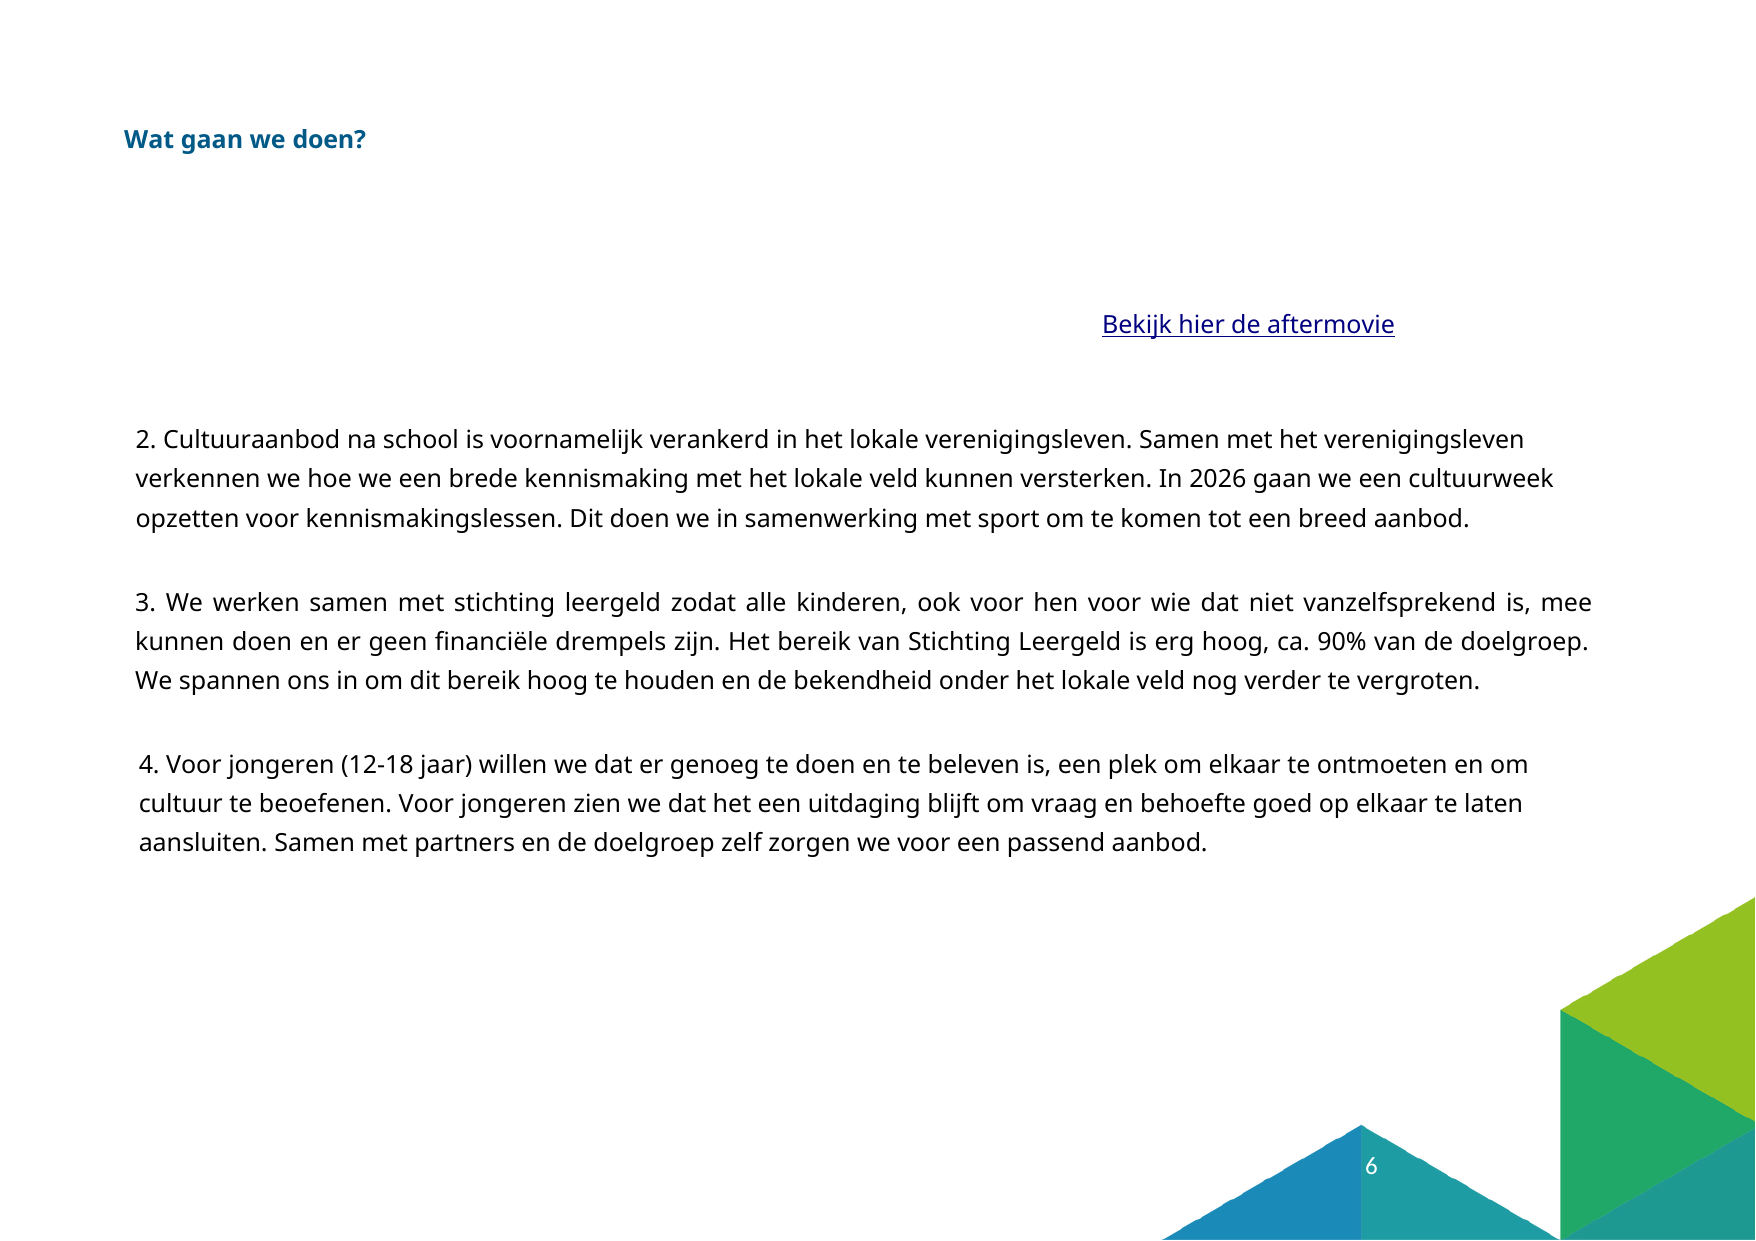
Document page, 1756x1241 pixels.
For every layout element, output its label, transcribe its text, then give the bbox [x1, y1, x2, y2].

text 3. We werken samen met stichting leergeld zodat alle kinderen, ook voor hen voor wie dat niet vanzelfsprekend is, mee kunnen doen en er geen financiële drempels zijn. Het bereik van Stichting Leergeld is erg hoog, ca. 90% van de doelgroep. We spannen ons in om dit bereik hoog te houden en de bekendheid onder het lokale veld nog verder te vergroten. [135, 584, 1592, 695]
text 4. Voor jongeren (12-18 jaar) willen we dat er genoeg te doen en te beleven is, een plek om elkaar te ontmoeten en om cultuur te beoefenen. Voor jongeren zien we dat het een uitdaging blijft om vraag en behoefte goed op elkaar te laten aansluiten. Samen met partners en de doelgroep zelf zorgen we voor een passend aanbod. [138, 747, 1577, 859]
text Wat gaan we doen? [124, 121, 1641, 155]
text 1. Scholen zijn zelf eigenaar van (cultuur)onderwijs en richten dit ook zelf in. De school geeft samen met cultuurpartners het onderwijs vorm. In het basisonderwijs gebeurt dit op gebied van muziekeducatie met Muziek aan de Maas en de Muzikantine. Voor cultuureducatie wordt samengewerkt met CultuurPAD en voor lees- en taalbevordering met de bibliotheek. Wij werken samen met deze partners en ondersteunen ze met een meerjarige budgetsubsidie. Voor leerlingen op de middelbare scholen zetten we de jaarlijkse cultuurdag (CultuurBoost) voort. Bekijk hier de aftermovie. [136, 189, 1581, 371]
text 2. Cultuuraanbod na school is voornamelijk verankerd in het lokale verenigingsleven. Samen met het verenigingsleven verkennen we hoe we een brede kennismaking met het lokale veld kunnen versterken. In 2026 gaan we een cultuurweek opzetten voor kennismakingslessen. Dit doen we in samenwerking met sport om te komen tot een breed aanbod. [135, 422, 1593, 534]
